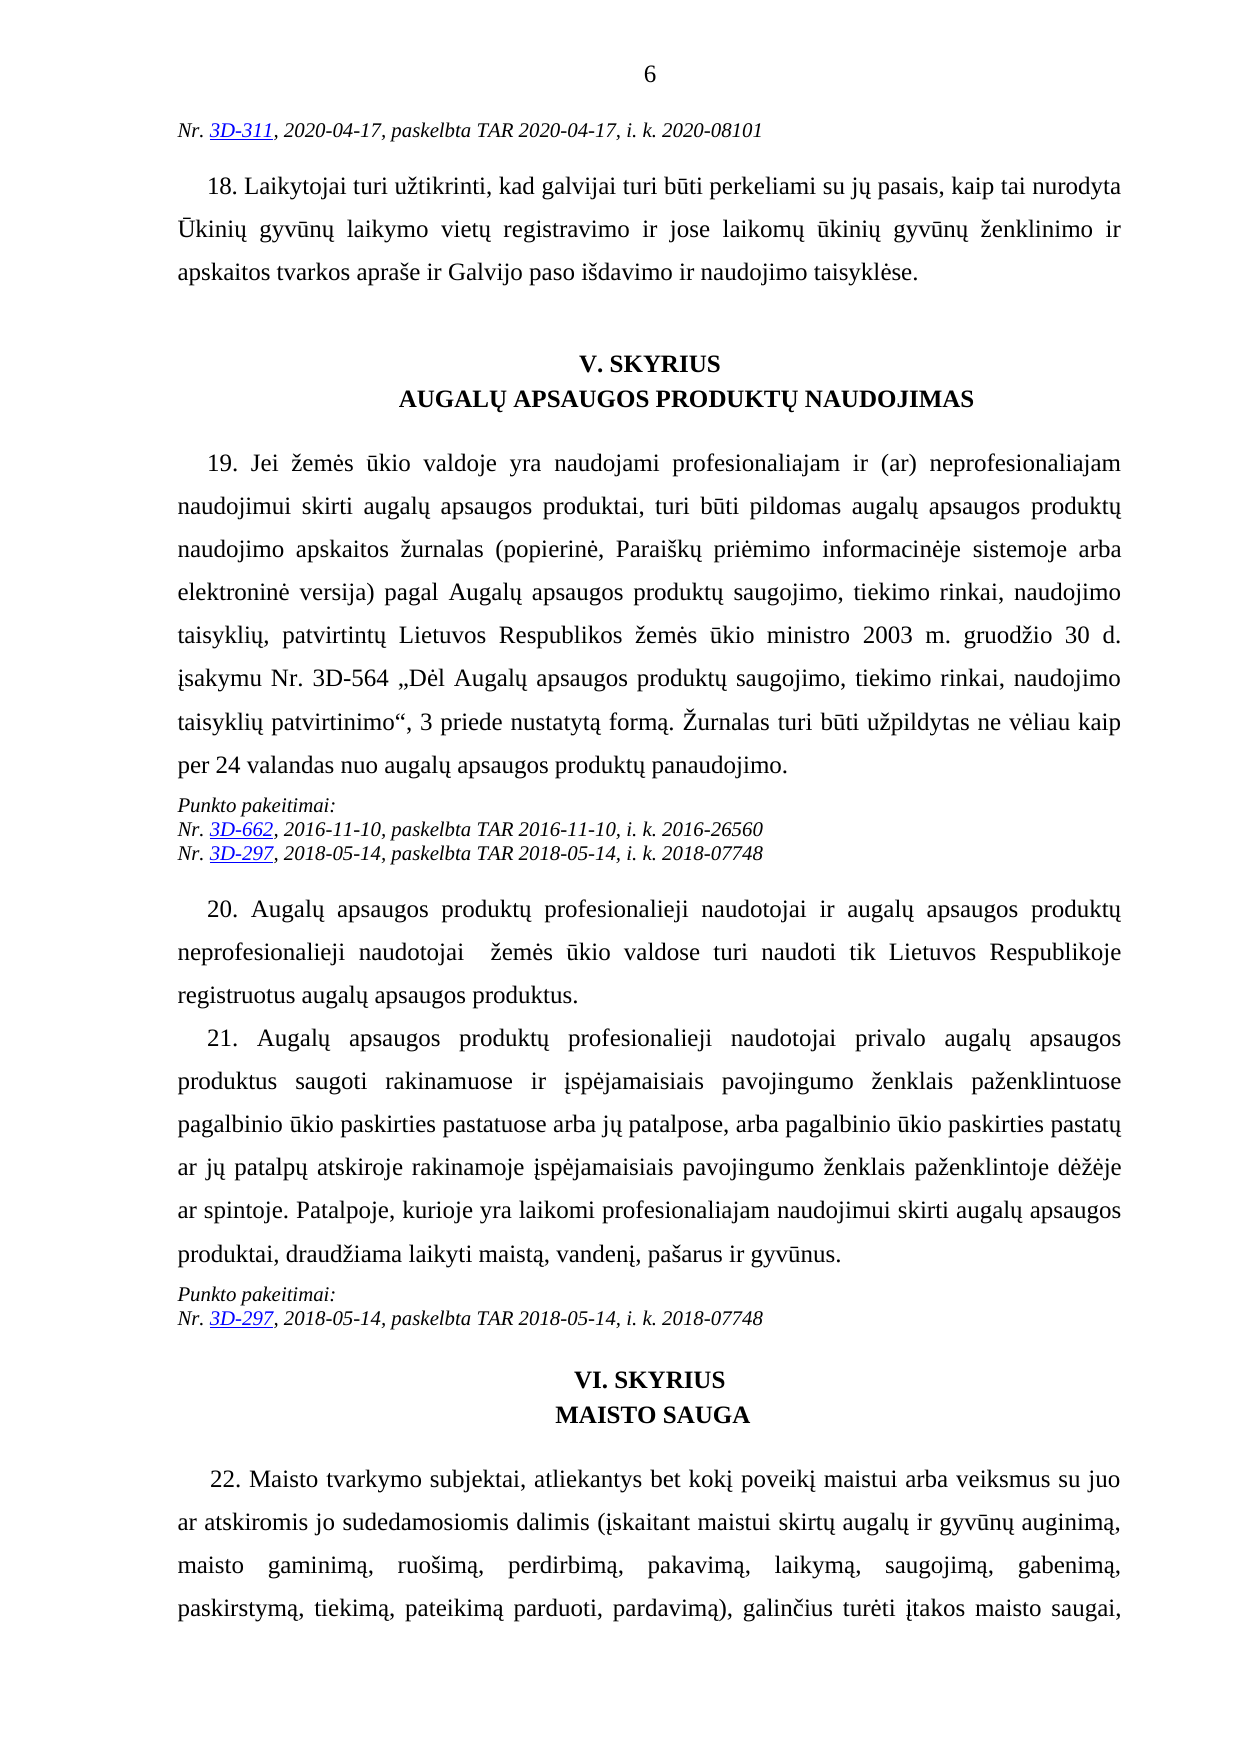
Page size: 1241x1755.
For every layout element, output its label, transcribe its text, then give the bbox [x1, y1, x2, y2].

text V. SKYRIUS [177, 343, 1122, 378]
text VI. Skyrius [177, 1359, 1122, 1394]
text Punkto pakeitimai: [177, 1282, 1122, 1306]
text AUGALŲ APSAUGOS PRODUKTŲ NAUDOJIMAS [177, 378, 1122, 413]
text Punkto pakeitimai: [177, 793, 1122, 817]
text Nr. 3D-297, 2018-05-14, paskelbta TAR 2018-05-14, i. k. 2018-07748 [177, 841, 1122, 865]
text Nr. 3D-311, 2020-04-17, paskelbta TAR 2020-04-17, i. k. 2020-08101 [177, 118, 1122, 142]
text 21. Augalų apsaugos produktų profesionalieji naudotojai privalo augalų apsaugos produktus saugoti rakinamuose ir įspėjamaisiais pavojingumo ženklais paženklintuose pagalbinio ūkio paskirties pastatuose arba jų patalpose, arba pagalbinio ūkio paskirties pastatų ar jų patalpų atskiroje rakinamoje įspėjamaisiais pavojingumo ženklais paženklintoje dėžėje ar spintoje. Patalpoje, kurioje yra laikomi profesionaliajam naudojimui skirti augalų apsaugos produktai, draudžiama laikyti maistą, vandenį, pašarus ir gyvūnus. [177, 1023, 1122, 1267]
text Nr. 3D-297, 2018-05-14, paskelbta TAR 2018-05-14, i. k. 2018-07748 [177, 1306, 1122, 1330]
text 22. Maisto tvarkymo subjektai, atliekantys bet kokį poveikį maistui arba veiksmus su juo ar atskiromis jo sudedamosiomis dalimis (įskaitant maistui skirtų augalų ir gyvūnų auginimą, maisto gaminimą, ruošimą, perdirbimą, pakavimą, laikymą, saugojimą, gabenimą, paskirstymą, tiekimą, pateikimą parduoti, pardavimą), galinčius turėti įtakos maisto saugai, [177, 1464, 1122, 1622]
text 18. Laikytojai turi užtikrinti, kad galvijai turi būti perkeliami su jų pasais, kaip tai nurodyta Ūkinių gyvūnų laikymo vietų registravimo ir jose laikomų ūkinių gyvūnų ženklinimo ir apskaitos tvarkos apraše ir Galvijo paso išdavimo ir naudojimo taisyklėse. [177, 171, 1122, 286]
text Nr. 3D-662, 2016-11-10, paskelbta TAR 2016-11-10, i. k. 2016-26560 [177, 817, 1122, 841]
text MAISTO SAUGA [177, 1394, 1122, 1429]
text 20. Augalų apsaugos produktų profesionalieji naudotojai ir augalų apsaugos produktų neprofesionalieji naudotojai žemės ūkio valdose turi naudoti tik Lietuvos Respublikoje registruotus augalų apsaugos produktus. [177, 894, 1122, 1009]
text 19. Jei žemės ūkio valdoje yra naudojami profesionaliajam ir (ar) neprofesionaliajam naudojimui skirti augalų apsaugos produktai, turi būti pildomas augalų apsaugos produktų naudojimo apskaitos žurnalas (popierinė, Paraiškų priėmimo informacinėje sistemoje arba elektroninė versija) pagal Augalų apsaugos produktų saugojimo, tiekimo rinkai, naudojimo taisyklių, patvirtintų Lietuvos Respublikos žemės ūkio ministro 2003 m. gruodžio 30 d. įsakymu Nr. 3D-564 „Dėl Augalų apsaugos produktų saugojimo, tiekimo rinkai, naudojimo taisyklių patvirtinimo“, 3 priede nustatytą formą. Žurnalas turi būti užpildytas ne vėliau kaip per 24 valandas nuo augalų apsaugos produktų panaudojimo. [177, 448, 1122, 778]
